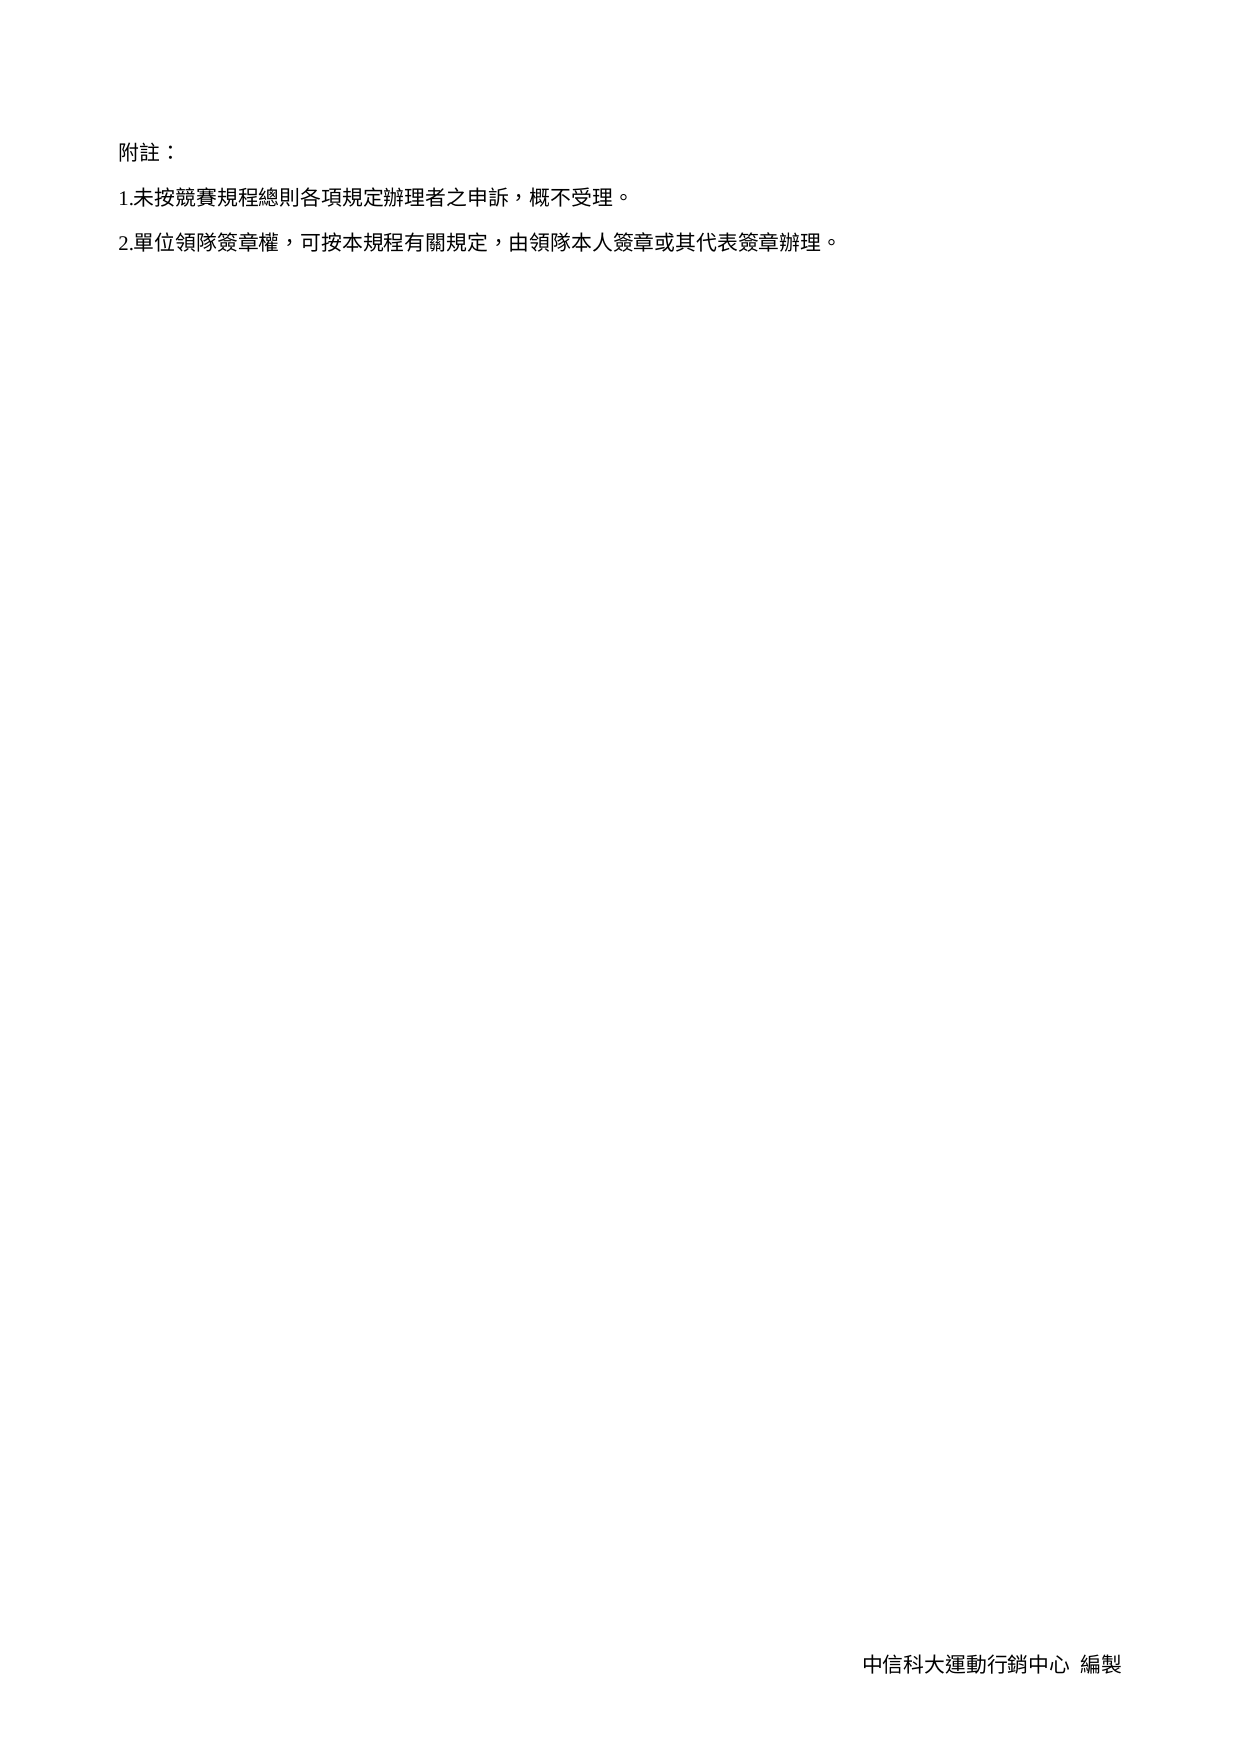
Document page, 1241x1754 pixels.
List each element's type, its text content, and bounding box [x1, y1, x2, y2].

text 2.單位領隊簽章權，可按本規程有關規定，由領隊本人簽章或其代表簽章辦理。 [118, 226, 1097, 257]
text 1.未按競賽規程總則各項規定辦理者之申訴，概不受理。 [118, 181, 1097, 211]
text 附註： [118, 136, 1097, 166]
